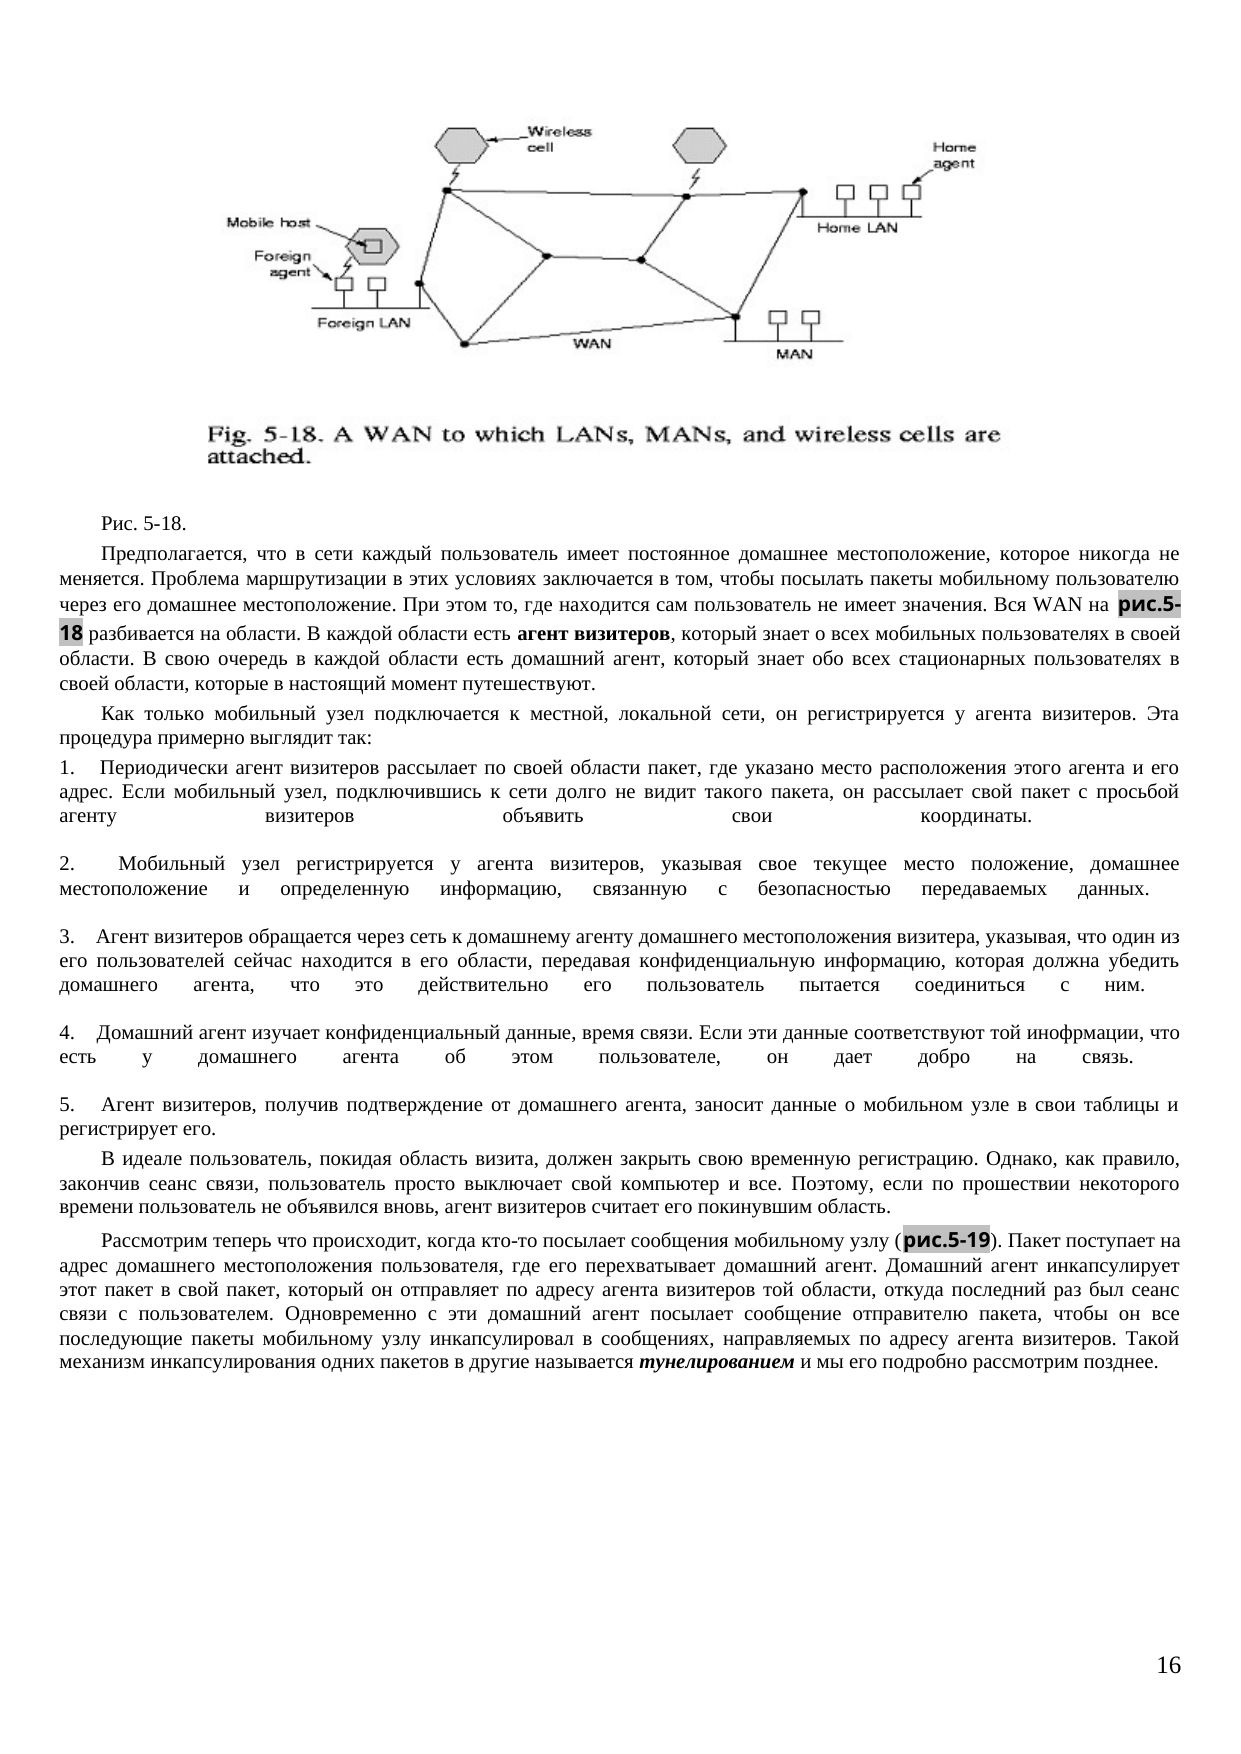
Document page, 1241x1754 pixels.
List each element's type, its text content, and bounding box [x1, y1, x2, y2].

picture [75, 92, 1140, 492]
text В идеале пользователь, покидая область визита, должен закрыть свою временную регистрацию. Однако, как правило, закончив сеанс связи, пользователь просто выключает свой компьютер и все. Поэтому, если по прошествии некоторого времени пользователь не объявился вновь, агент визитеров считает его покинувшим область. [59, 1146, 1181, 1218]
text Рассмотрим теперь что происходит, когда кто-то посылает сообщения мобильному узлу (рис.5-19). Пакет поступает на адрес домашнего местоположения пользователя, где его перехватывает домашний агент. Домашний агент инкапсулирует этот пакет в свой пакет, который он отправляет по адресу агента визитеров той области, откуда последний раз был сеанс связи с пользователем. Одновременно с эти домашний агент посылает сообщение отправителю пакета, чтобы он все последующие пакеты мобильному узлу инкапсулировал в сообщениях, направляемых по адресу агента визитеров. Такой механизм инкапсулирования одних пакетов в другие называется тунелированием и мы его подробно рассмотрим позднее. [59, 1225, 1181, 1373]
text 1. Периодически агент визитеров рассылает по своей области пакет, где указано место расположения этого агента и его адрес. Если мобильный узел, подключившись к сети долго не видит такого пакета, он рассылает свой пакет с просьбой агенту визитеров объявить свои координаты. 2. Мобильный узел регистрируется у агента визитеров, указывая свое текущее место положение, домашнее местоположение и определенную информацию, связанную с безопасностью передаваемых данных. 3. Агент визитеров обращается через сеть к домашнему агенту домашнего местоположения визитера, указывая, что один из его пользователей сейчас находится в его области, передавая конфиденциальную информацию, которая должна убедить домашнего агента, что это действительно его пользователь пытается соединиться с ним. 4. Домашний агент изучает конфиденциальный данные, время связи. Если эти данные соответствуют той инофрмации, что есть у домашнего агента об этом пользователе, он дает добро на связь. 5. Агент визитеров, получив подтверждение от домашнего агента, заносит данные о мобильном узле в свои таблицы и регистрирует его. [59, 755, 1181, 1140]
text Рис. 5-18. [59, 511, 1181, 535]
text Предполагается, что в сети каждый пользователь имеет постоянное домашнее местоположение, которое никогда не меняется. Проблема маршрутизации в этих условиях заключается в том, чтобы посылать пакеты мобильному пользователю через его домашнее местоположение. При этом то, где находится сам пользователь не имеет значения. Вся WAN на рис.5-18 разбивается на области. В каждой области есть агент визитеров, который знает о всех мобильных пользователях в своей области. В свою очередь в каждой области есть домашний агент, который знает обо всех стационарных пользователях в своей области, которые в настоящий момент путешествуют. [59, 541, 1181, 694]
text Как только мобильный узел подключается к местной, локальной сети, он регистрируется у агента визитеров. Эта процедура примерно выглядит так: [59, 701, 1181, 749]
